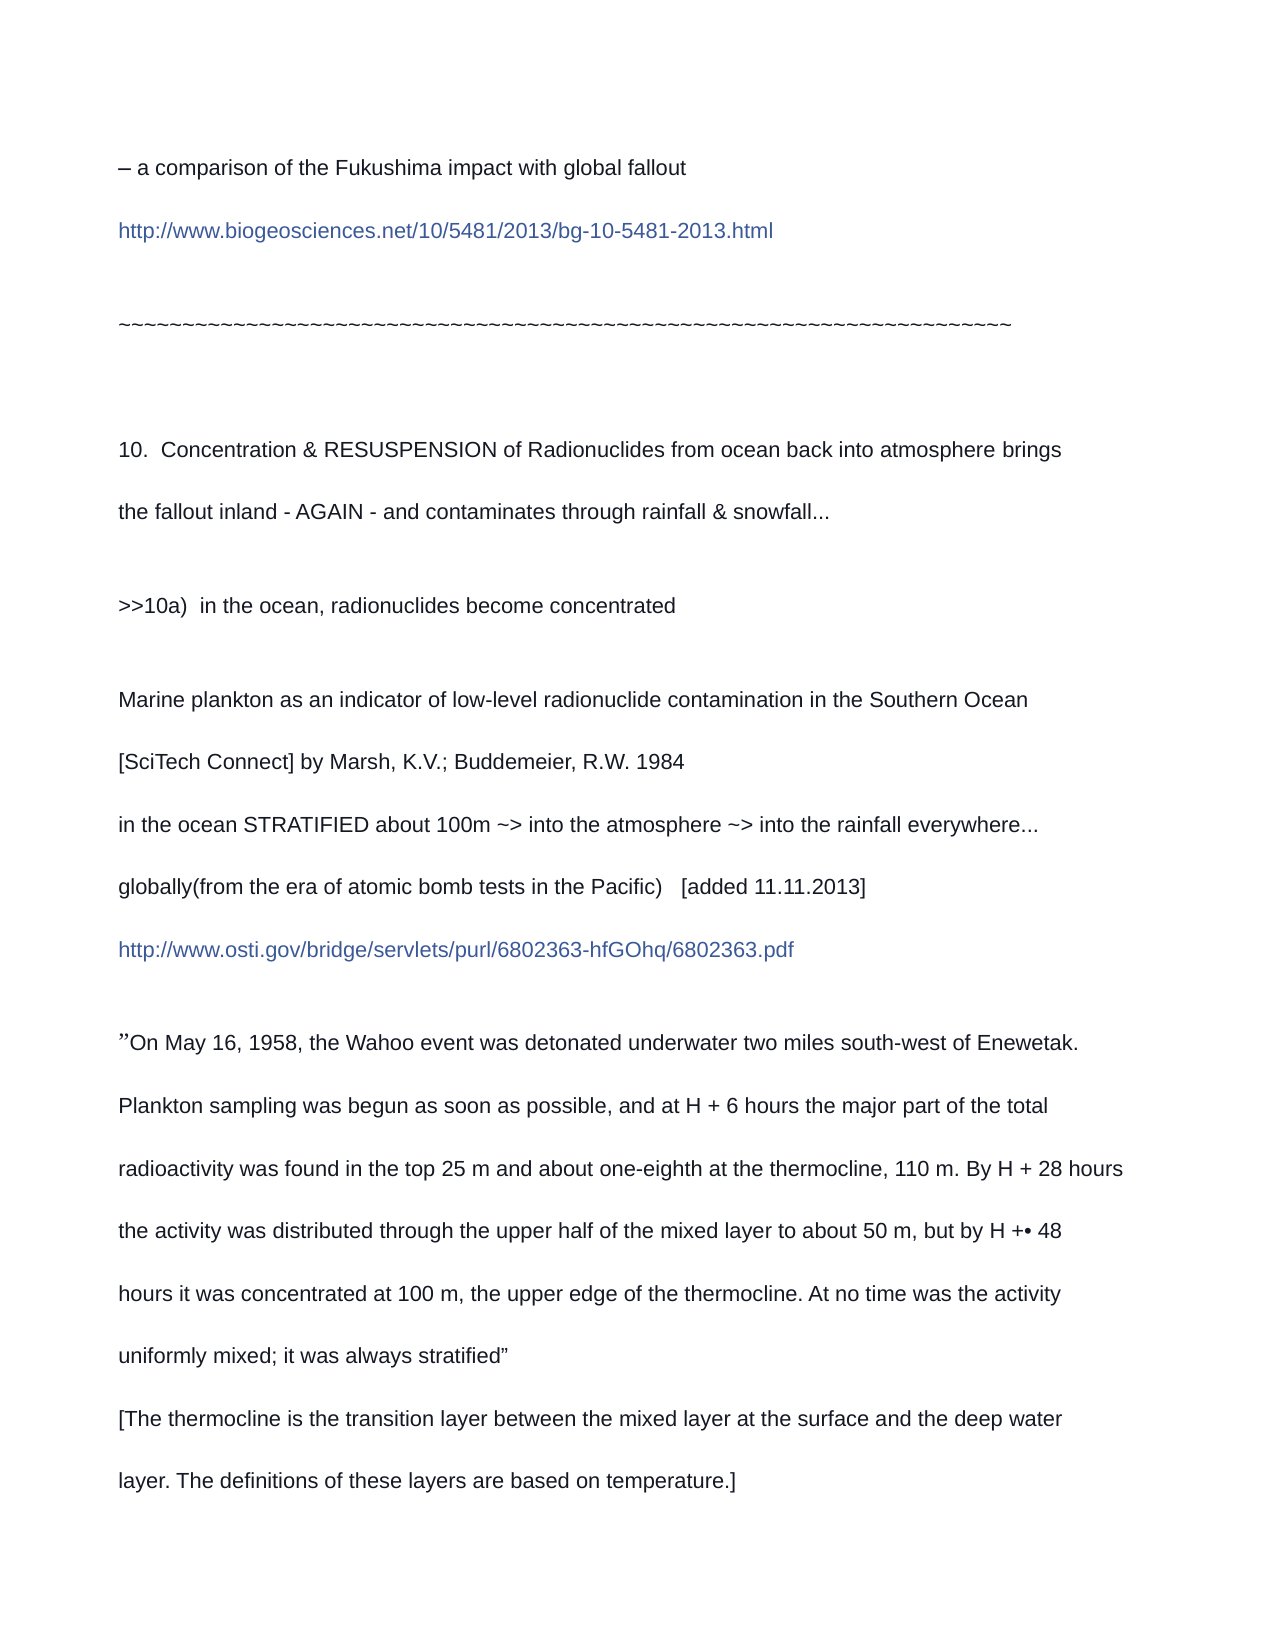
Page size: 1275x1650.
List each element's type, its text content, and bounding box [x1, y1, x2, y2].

text the fallout inland - AGAIN - and contaminates through rainfall & snowfall... [118, 493, 1157, 524]
text globally(from the era of atomic bomb tests in the Pacific) [added 11.11.2013] [118, 868, 1157, 899]
text >>10a) in the ocean, radionuclides become concentrated [118, 587, 1157, 618]
text uniformly mixed; it was always stratified” [118, 1337, 1157, 1368]
text layer. The definitions of these layers are based on temperature.] [118, 1462, 1157, 1493]
text [The thermocline is the transition layer between the mixed layer at the surface and the deep water [118, 1399, 1157, 1431]
text Marine plankton as an indicator of low-level radionuclide contamination in the Southern Ocean [118, 681, 1157, 712]
text – a comparison of the Fukushima impact with global fallout [118, 149, 1157, 181]
text 10. Concentration & RESUSPENSION of Radionuclides from ocean back into atmosphere brings [118, 431, 1157, 462]
text ”On May 16, 1958, the Wahoo event was detonated underwater two miles south-west of Enewetak. [118, 1024, 1157, 1056]
text the activity was distributed through the upper half of the mixed layer to about 50 m, but by H +• 48 [118, 1212, 1157, 1243]
text http://www.osti.gov/bridge/servlets/purl/6802363-hfGOhq/6802363.pdf [118, 931, 1157, 962]
text hours it was concentrated at 100 m, the upper edge of the thermocline. At no time was the activity [118, 1274, 1157, 1306]
text ~~~~~~~~~~~~~~~~~~~~~~~~~~~~~~~~~~~~~~~~~~~~~~~~~~~~~~~~~~~~~~~~~~~~~~ [118, 306, 1157, 337]
text in the ocean STRATIFIED about 100m ~> into the atmosphere ~> into the rainfall everywhere... [118, 806, 1157, 837]
text [SciTech Connect] by Marsh, K.V.; Buddemeier, R.W. 1984 [118, 743, 1157, 774]
text http://www.biogeosciences.net/10/5481/2013/bg-10-5481-2013.html [118, 212, 1157, 243]
text Plankton sampling was begun as soon as possible, and at H + 6 hours the major part of the total [118, 1087, 1157, 1118]
text radioactivity was found in the top 25 m and about one-eighth at the thermocline, 110 m. By H + 28 hours [118, 1149, 1157, 1181]
